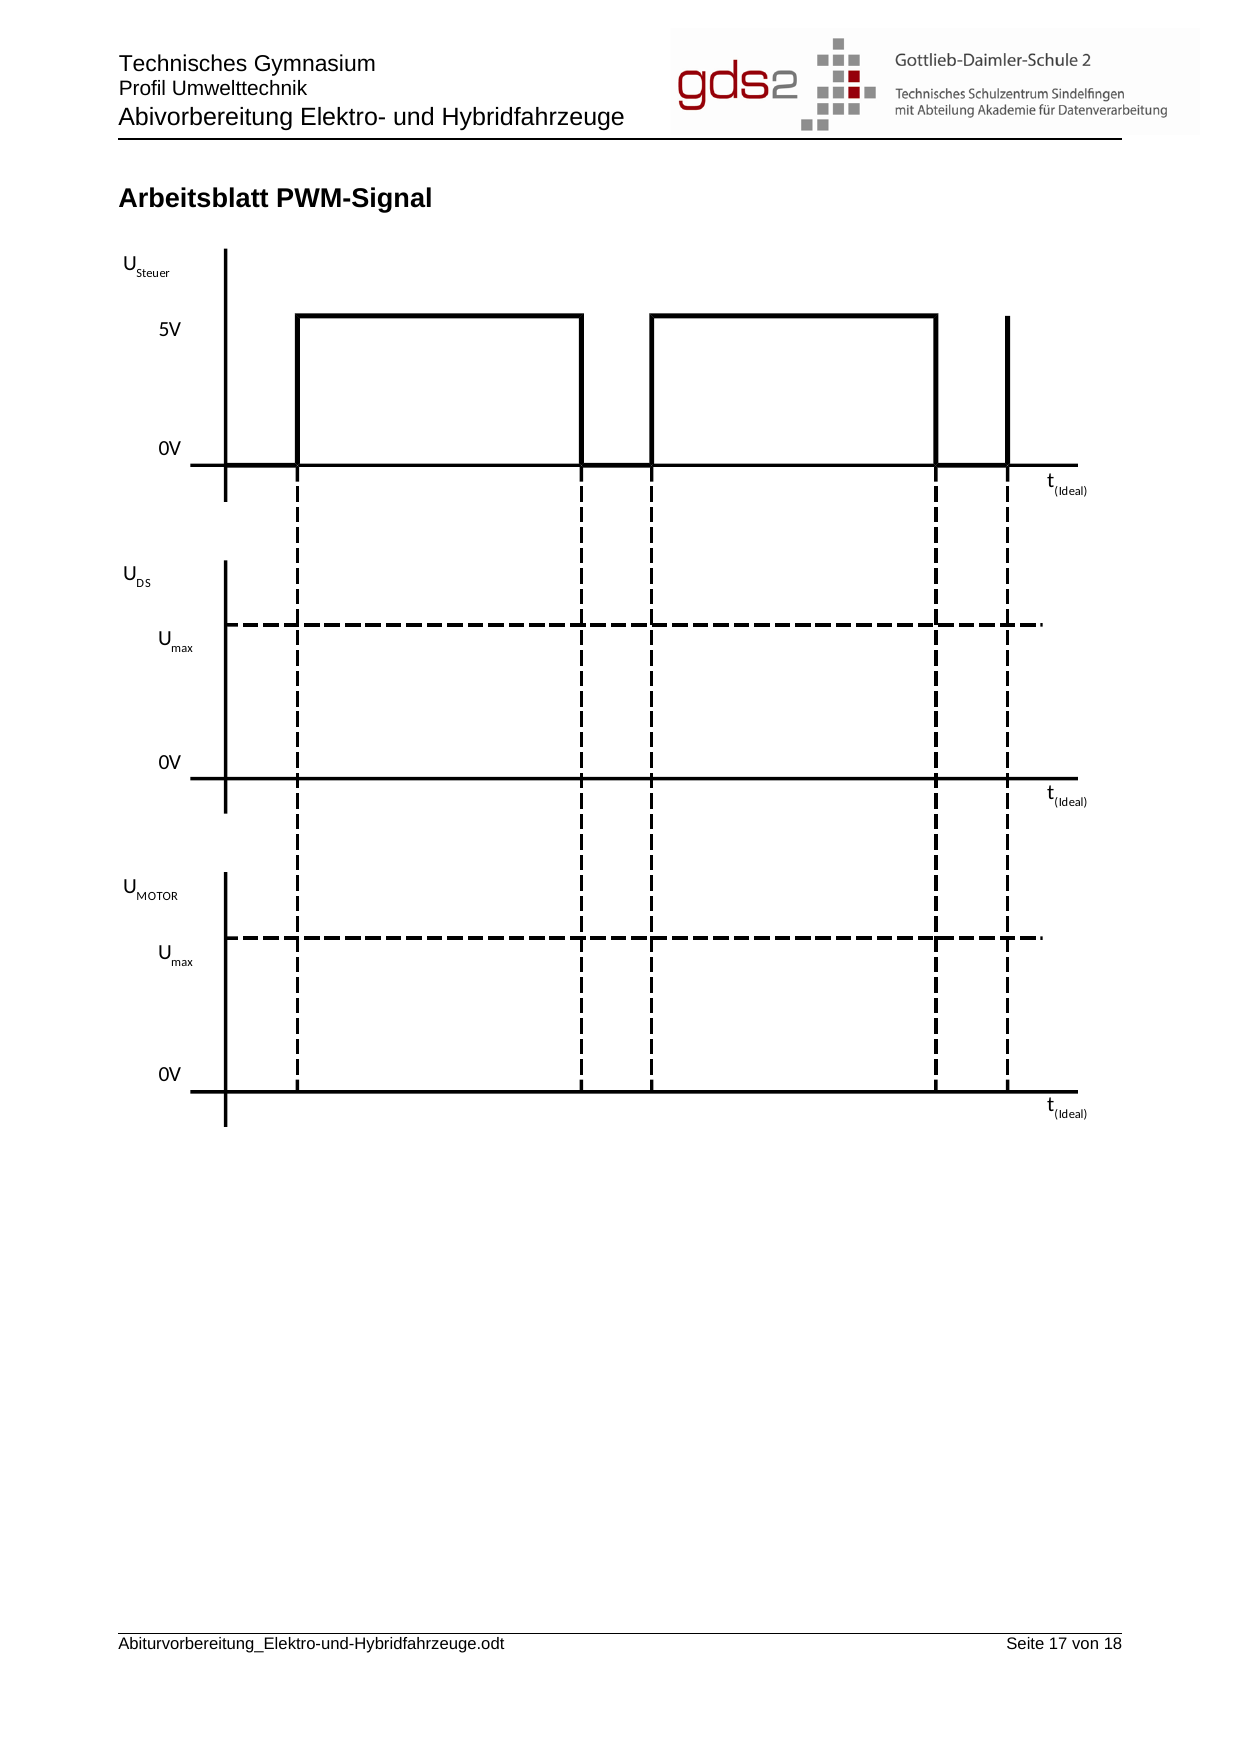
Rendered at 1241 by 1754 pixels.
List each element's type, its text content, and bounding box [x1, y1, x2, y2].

subtitle Arbeitsblatt PWM-Signal [118, 183, 1122, 213]
picture [670, 28, 1201, 135]
